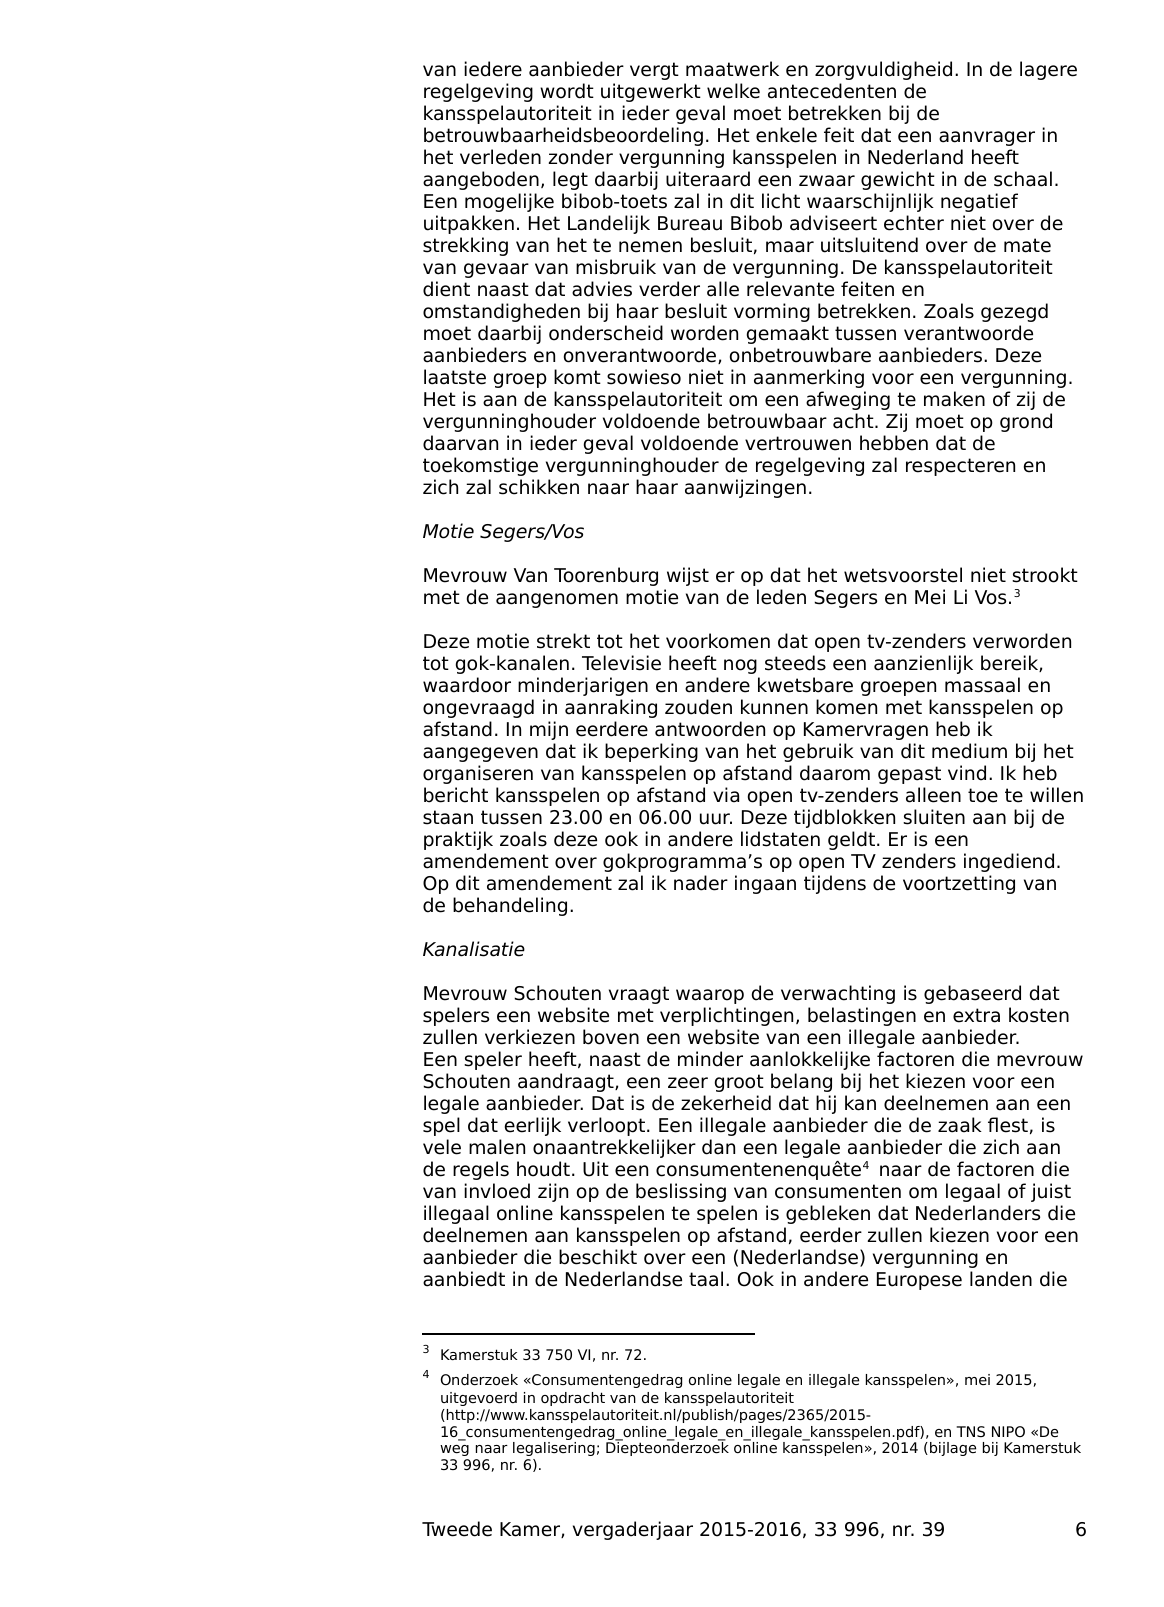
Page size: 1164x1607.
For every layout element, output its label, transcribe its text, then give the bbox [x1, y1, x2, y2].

text Mevrouw Schouten vraagt waarop de verwachting is gebaseerd dat spelers een website met verplichtingen, belastingen en extra kosten zullen verkiezen boven een website van een illegale aanbieder. [422, 983, 1087, 1049]
text Kamerstuk 33 750 VI, nr. 72. [422, 1343, 1087, 1365]
text Een speler heeft, naast de minder aanlokkelijke factoren die mevrouw Schouten aandraagt, een zeer groot belang bij het kiezen voor een legale aanbieder. Dat is de zekerheid dat hij kan deelnemen aan een spel dat eerlijk verloopt. Een illegale aanbieder die de zaak flest, is vele malen onaantrekkelijker dan een legale aanbieder die zich aan de regels houdt. Uit een consumentenenquête naar de factoren die van invloed zijn op de beslissing van consumenten om legaal of juist illegaal online kansspelen te spelen is gebleken dat Nederlanders die deelnemen aan kansspelen op afstand, eerder zullen kiezen voor een aanbieder die beschikt over een (Nederlandse) vergunning en aanbiedt in de Nederlandse taal. Ook in andere Europese landen die [422, 1049, 1087, 1291]
text van iedere aanbieder vergt maatwerk en zorgvuldigheid. In de lagere regelgeving wordt uitgewerkt welke antecedenten de kansspelautoriteit in ieder geval moet betrekken bij de betrouwbaarheidsbeoordeling. Het enkele feit dat een aanvrager in het verleden zonder vergunning kansspelen in Nederland heeft aangeboden, legt daarbij uiteraard een zwaar gewicht in de schaal. Een mogelijke bibob-toets zal in dit licht waarschijnlijk negatief uitpakken. Het Landelijk Bureau Bibob adviseert echter niet over de strekking van het te nemen besluit, maar uitsluitend over de mate van gevaar van misbruik van de vergunning. De kansspelautoriteit dient naast dat advies verder alle relevante feiten en omstandigheden bij haar besluit vorming betrekken. Zoals gezegd moet daarbij onderscheid worden gemaakt tussen verantwoorde aanbieders en onverantwoorde, onbetrouwbare aanbieders. Deze laatste groep komt sowieso niet in aanmerking voor een vergunning. Het is aan de kansspelautoriteit om een afweging te maken of zij de vergunninghouder voldoende betrouwbaar acht. Zij moet op grond daarvan in ieder geval voldoende vertrouwen hebben dat de toekomstige vergunninghouder de regelgeving zal respecteren en zich zal schikken naar haar aanwijzingen. [422, 59, 1087, 499]
text Onderzoek «Consumentengedrag online legale en illegale kansspelen», mei 2015, uitgevoerd in opdracht van de kansspelautoriteit (http://www.kansspelautoriteit.nl/publish/pages/2365/2015-16_consumentengedrag_online_legale_en_illegale_kansspelen.pdf), en TNS NIPO «De weg naar legalisering; Diepteonderzoek online kansspelen», 2014 (bijlage bij Kamerstuk 33 996, nr. 6). [422, 1368, 1087, 1474]
text Mevrouw Van Toorenburg wijst er op dat het wetsvoorstel niet strookt met de aangenomen motie van de leden Segers en Mei Li Vos. [422, 565, 1087, 609]
subtitle Motie Segers/Vos [422, 521, 1087, 543]
subtitle Kanalisatie [422, 939, 1087, 961]
text Deze motie strekt tot het voorkomen dat open tv-zenders verworden tot gok-kanalen. Televisie heeft nog steeds een aanzienlijk bereik, waardoor minderjarigen en andere kwetsbare groepen massaal en ongevraagd in aanraking zouden kunnen komen met kansspelen op afstand. In mijn eerdere antwoorden op Kamervragen heb ik aangegeven dat ik beperking van het gebruik van dit medium bij het organiseren van kansspelen op afstand daarom gepast vind. Ik heb bericht kansspelen op afstand via open tv-zenders alleen toe te willen staan tussen 23.00 en 06.00 uur. Deze tijdblokken sluiten aan bij de praktijk zoals deze ook in andere lidstaten geldt. Er is een amendement over gokprogramma’s op open TV zenders ingediend. Op dit amendement zal ik nader ingaan tijdens de voortzetting van de behandeling. [422, 631, 1087, 917]
